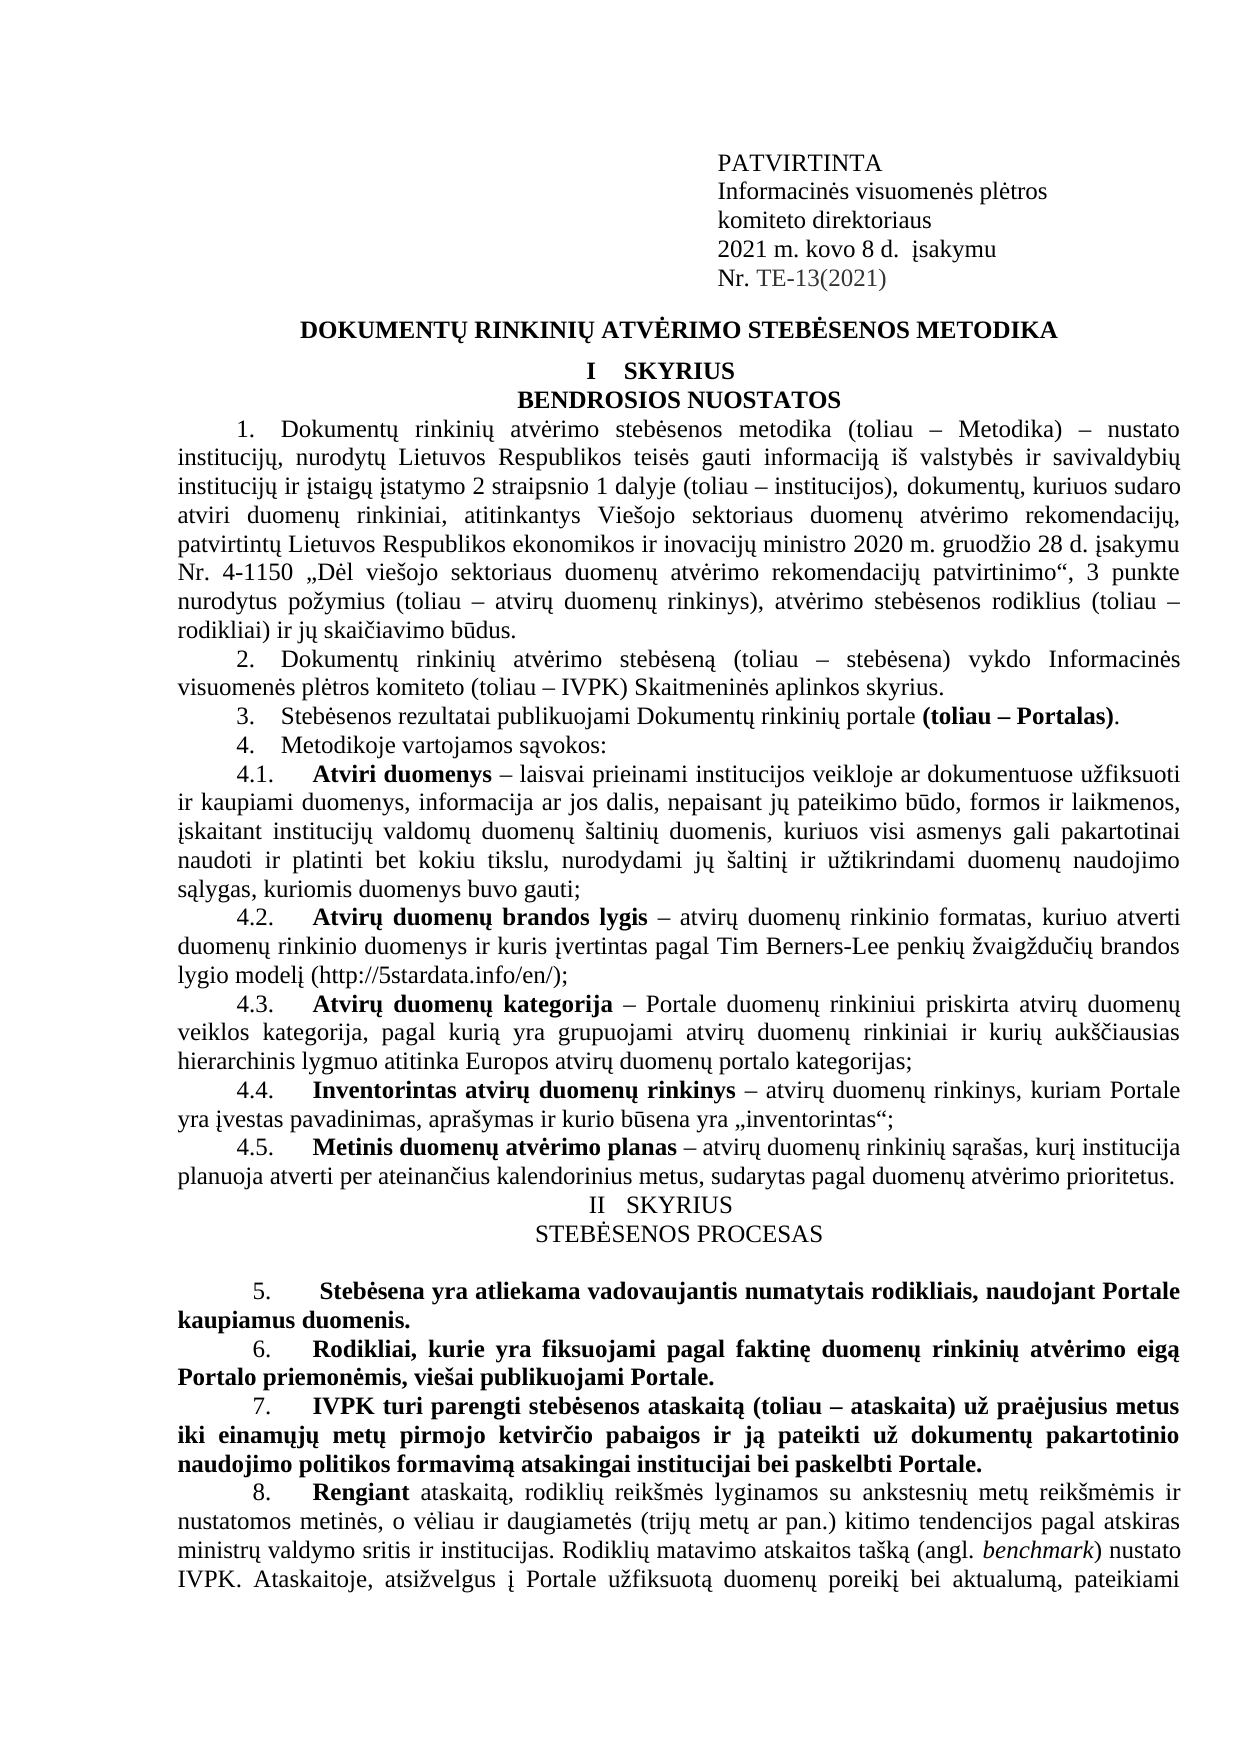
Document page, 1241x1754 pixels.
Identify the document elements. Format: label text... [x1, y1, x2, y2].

text 3. Stebėsenos rezultatai publikuojami Dokumentų rinkinių portale (toliau – Portalas). [177, 701, 1181, 730]
text 4.5. Metinis duomenų atvėrimo planas – atvirų duomenų rinkinių sąrašas, kurį institucija planuoja atverti per ateinančius kalendorinius metus, sudarytas pagal duomenų atvėrimo prioritetus. [177, 1132, 1181, 1190]
text 2. Dokumentų rinkinių atvėrimo stebėseną (toliau – stebėsena) vykdo Informacinės visuomenės plėtros komiteto (toliau – IVPK) Skaitmeninės aplinkos skyrius. [177, 644, 1181, 701]
text 4. Metodikoje vartojamos sąvokos: [177, 730, 1181, 759]
text komiteto direktoriaus [717, 205, 1181, 234]
text 4.3. Atvirų duomenų kategorija – Portale duomenų rinkiniui priskirta atvirų duomenų veiklos kategorija, pagal kurią yra grupuojami atvirų duomenų rinkiniai ir kurių aukščiausias hierarchinis lygmuo atitinka Europos atvirų duomenų portalo kategorijas; [177, 989, 1181, 1075]
text 5. Stebėsena yra atliekama vadovaujantis numatytais rodikliais, naudojant Portale kaupiamus duomenis. [177, 1276, 1181, 1334]
text 4.1. Atviri duomenys – laisvai prieinami institucijos veikloje ar dokumentuose užfiksuoti ir kaupiami duomenys, informacija ar jos dalis, nepaisant jų pateikimo būdo, formos ir laikmenos, įskaitant institucijų valdomų duomenų šaltinių duomenis, kuriuos visi asmenys gali pakartotinai naudoti ir platinti bet kokiu tikslu, nurodydami jų šaltinį ir užtikrindami duomenų naudojimo sąlygas, kuriomis duomenys buvo gauti; [177, 759, 1181, 902]
text 1. Dokumentų rinkinių atvėrimo stebėsenos metodika (toliau – Metodika) – nustato institucijų, nurodytų Lietuvos Respublikos teisės gauti informaciją iš valstybės ir savivaldybių institucijų ir įstaigų įstatymo 2 straipsnio 1 dalyje (toliau – institucijos), dokumentų, kuriuos sudaro atviri duomenų rinkiniai, atitinkantys Viešojo sektoriaus duomenų atvėrimo rekomendacijų, patvirtintų Lietuvos Respublikos ekonomikos ir inovacijų ministro 2020 m. gruodžio 28 d. įsakymu Nr. 4-1150 „Dėl viešojo sektoriaus duomenų atvėrimo rekomendacijų patvirtinimo“, 3 punkte nurodytus požymius (toliau – atvirų duomenų rinkinys), atvėrimo stebėsenos rodiklius (toliau – rodikliai) ir jų skaičiavimo būdus. [177, 414, 1181, 644]
text II SKYRIUS STEBĖSENOS PROCESAS [140, 1190, 1181, 1276]
text 2021 m. kovo 8 d. įsakymu [717, 234, 1181, 263]
text I SKYRIUS BENDROSIOS NUOSTATOS [140, 356, 1181, 414]
text 8. Rengiant ataskaitą, rodiklių reikšmės lyginamos su ankstesnių metų reikšmėmis ir nustatomos metinės, o vėliau ir daugiametės (trijų metų ar pan.) kitimo tendencijos pagal atskiras ministrų valdymo sritis ir institucijas. Rodiklių matavimo atskaitos tašką (angl. benchmark) nustato IVPK. Ataskaitoje, atsižvelgus į Portale užfiksuotą duomenų poreikį bei aktualumą, pateikiami [177, 1477, 1181, 1592]
text PATVIRTINTA [717, 148, 1181, 176]
text 4.2. Atvirų duomenų brandos lygis – atvirų duomenų rinkinio formatas, kuriuo atverti duomenų rinkinio duomenys ir kuris įvertintas pagal Tim Berners-Lee penkių žvaigždučių brandos lygio modelį (http://5stardata.info/en/); [177, 902, 1181, 989]
text 6. Rodikliai, kurie yra fiksuojami pagal faktinę duomenų rinkinių atvėrimo eigą Portalo priemonėmis, viešai publikuojami Portale. [177, 1334, 1181, 1391]
text DOKUMENTŲ RINKINIŲ ATVĖRIMO STEBĖSENOS METODIKA [177, 315, 1181, 344]
text 7. IVPK turi parengti stebėsenos ataskaitą (toliau – ataskaita) už praėjusius metus iki einamųjų metų pirmojo ketvirčio pabaigos ir ją pateikti už dokumentų pakartotinio naudojimo politikos formavimą atsakingai institucijai bei paskelbti Portale. [177, 1391, 1181, 1477]
text 4.4. Inventorintas atvirų duomenų rinkinys – atvirų duomenų rinkinys, kuriam Portale yra įvestas pavadinimas, aprašymas ir kurio būsena yra „inventorintas“; [177, 1075, 1181, 1132]
text Nr. TE-13(2021) [717, 263, 1181, 291]
text Informacinės visuomenės plėtros [717, 176, 1181, 205]
